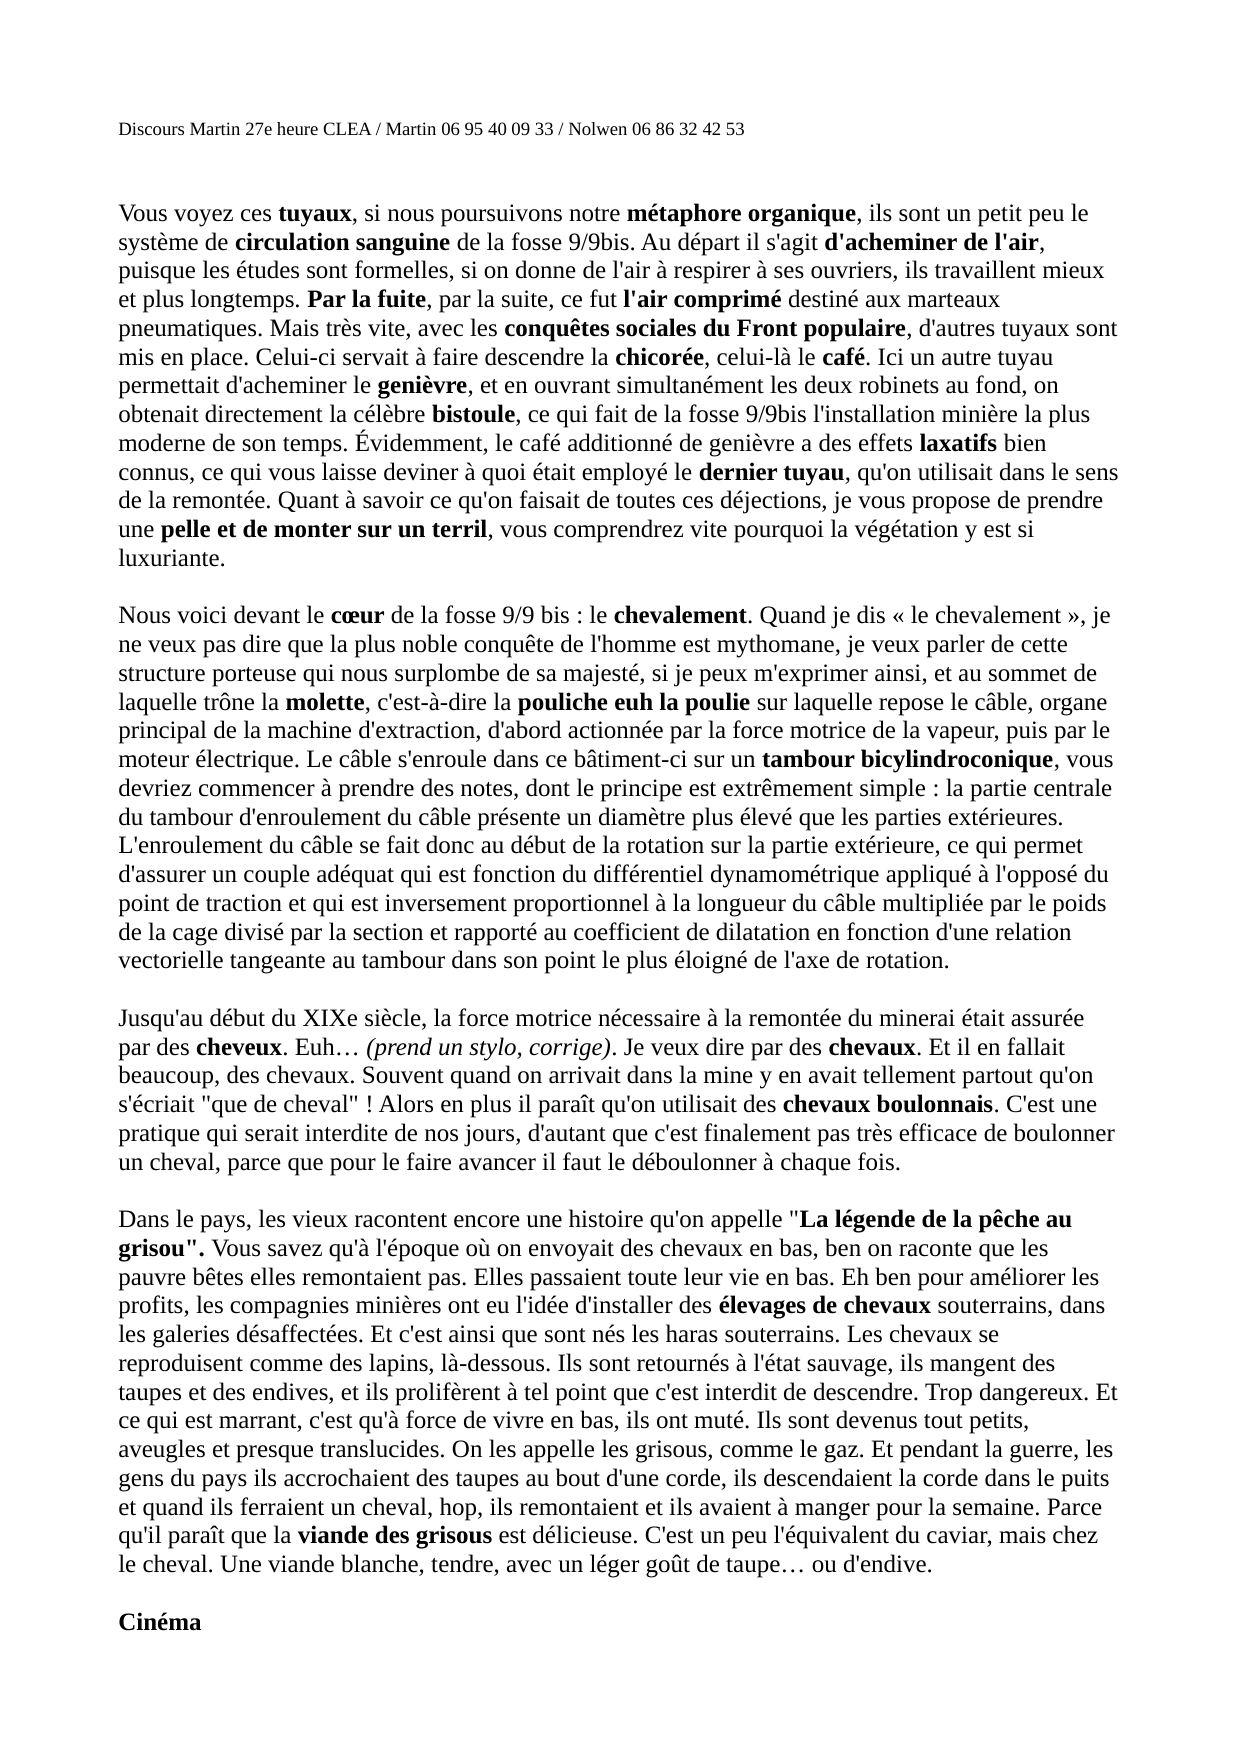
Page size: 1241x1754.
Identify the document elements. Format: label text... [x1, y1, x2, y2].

text Vous voyez ces tuyaux, si nous poursuivons notre métaphore organique, ils sont un petit peu le système de circulation sanguine de la fosse 9/9bis. Au départ il s'agit d'acheminer de l'air, puisque les études sont formelles, si on donne de l'air à respirer à ses ouvriers, ils travaillent mieux et plus longtemps. Par la fuite, par la suite, ce fut l'air comprimé destiné aux marteaux pneumatiques. Mais très vite, avec les conquêtes sociales du Front populaire, d'autres tuyaux sont mis en place. Celui-ci servait à faire descendre la chicorée, celui-là le café. Ici un autre tuyau permettait d'acheminer le genièvre, et en ouvrant simultanément les deux robinets au fond, on obtenait directement la célèbre bistoule, ce qui fait de la fosse 9/9bis l'installation minière la plus moderne de son temps. Évidemment, le café additionné de genièvre a des effets laxatifs bien connus, ce qui vous laisse deviner à quoi était employé le dernier tuyau, qu'on utilisait dans le sens de la remontée. Quant à savoir ce qu'on faisait de toutes ces déjections, je vous propose de prendre une pelle et de monter sur un terril, vous comprendrez vite pourquoi la végétation y est si luxuriante. [118, 198, 1122, 572]
text Dans le pays, les vieux racontent encore une histoire qu'on appelle "La légende de la pêche au grisou". Vous savez qu'à l'époque où on envoyait des chevaux en bas, ben on raconte que les pauvre bêtes elles remontaient pas. Elles passaient toute leur vie en bas. Eh ben pour améliorer les profits, les compagnies minières ont eu l'idée d'installer des élevages de chevaux souterrains, dans les galeries désaffectées. Et c'est ainsi que sont nés les haras souterrains. Les chevaux se reproduisent comme des lapins, là-dessous. Ils sont retournés à l'état sauvage, ils mangent des taupes et des endives, et ils prolifèrent à tel point que c'est interdit de descendre. Trop dangereux. Et ce qui est marrant, c'est qu'à force de vivre en bas, ils ont muté. Ils sont devenus tout petits, aveugles et presque translucides. On les appelle les grisous, comme le gaz. Et pendant la guerre, les gens du pays ils accrochaient des taupes au bout d'une corde, ils descendaient la corde dans le puits et quand ils ferraient un cheval, hop, ils remontaient et ils avaient à manger pour la semaine. Parce qu'il paraît que la viande des grisous est délicieuse. C'est un peu l'équivalent du caviar, mais chez le cheval. Une viande blanche, tendre, avec un léger goût de taupe… ou d'endive. [118, 1204, 1122, 1578]
text Cinéma [118, 1607, 1122, 1635]
text Jusqu'au début du XIXe siècle, la force motrice nécessaire à la remontée du minerai était assurée par des cheveux. Euh… (prend un stylo, corrige). Je veux dire par des chevaux. Et il en fallait beaucoup, des chevaux. Souvent quand on arrivait dans la mine y en avait tellement partout qu'on s'écriait "que de cheval" ! Alors en plus il paraît qu'on utilisait des chevaux boulonnais. C'est une pratique qui serait interdite de nos jours, d'autant que c'est finalement pas très efficace de boulonner un cheval, parce que pour le faire avancer il faut le déboulonner à chaque fois. [118, 1003, 1122, 1175]
text Nous voici devant le cœur de la fosse 9/9 bis : le chevalement. Quand je dis « le chevalement », je ne veux pas dire que la plus noble conquête de l'homme est mythomane, je veux parler de cette structure porteuse qui nous surplombe de sa majesté, si je peux m'exprimer ainsi, et au sommet de laquelle trône la molette, c'est-à-dire la pouliche euh la poulie sur laquelle repose le câble, organe principal de la machine d'extraction, d'abord actionnée par la force motrice de la vapeur, puis par le moteur électrique. Le câble s'enroule dans ce bâtiment-ci sur un tambour bicylindroconique, vous devriez commencer à prendre des notes, dont le principe est extrêmement simple : la partie centrale du tambour d'enroulement du câble présente un diamètre plus élevé que les parties extérieures. L'enroulement du câble se fait donc au début de la rotation sur la partie extérieure, ce qui permet d'assurer un couple adéquat qui est fonction du différentiel dynamométrique appliqué à l'opposé du point de traction et qui est inversement proportionnel à la longueur du câble multipliée par le poids de la cage divisé par la section et rapporté au coefficient de dilatation en fonction d'une relation vectorielle tangeante au tambour dans son point le plus éloigné de l'axe de rotation. [118, 600, 1122, 974]
